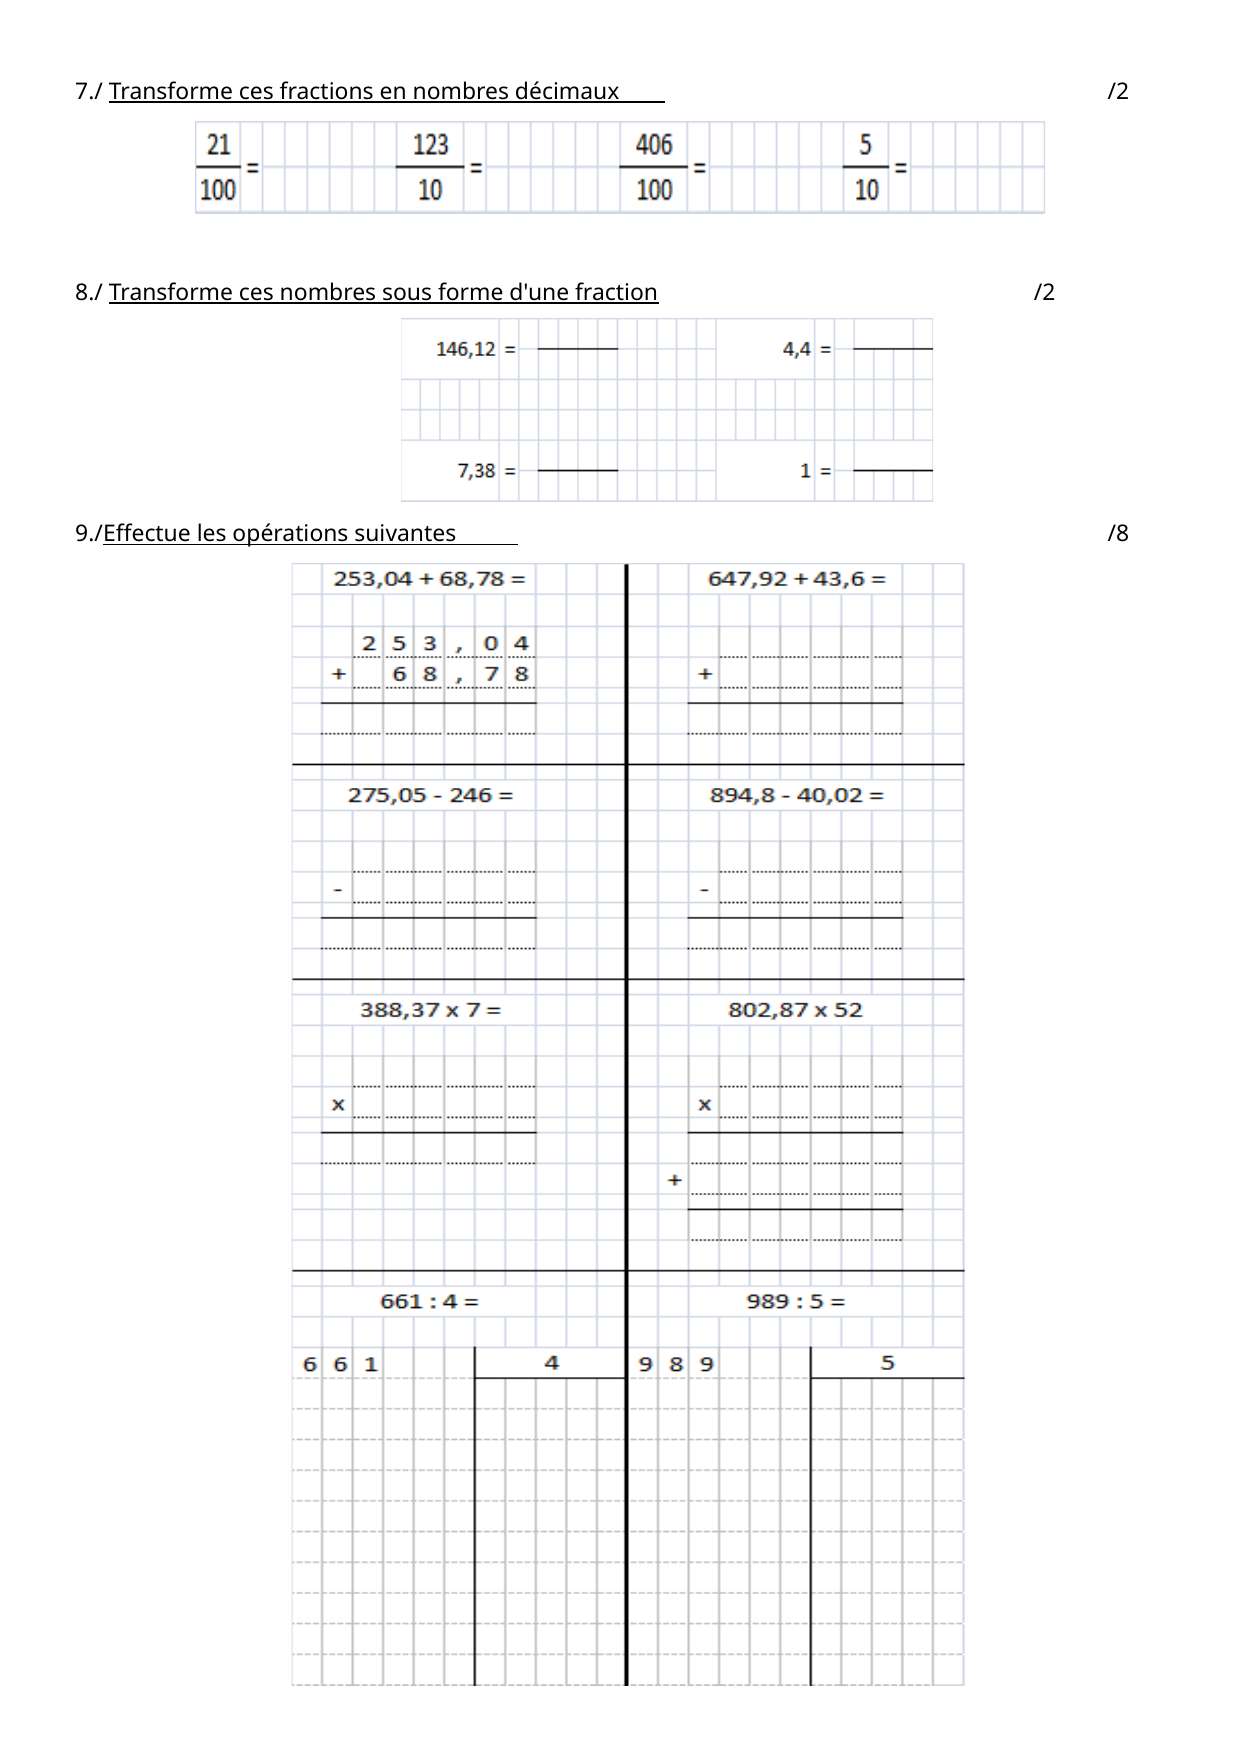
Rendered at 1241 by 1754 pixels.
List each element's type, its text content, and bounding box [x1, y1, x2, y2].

text 8./ Transforme ces nombres sous forme d'une fraction /2 [75, 276, 1165, 307]
picture [401, 318, 934, 502]
text 7./ Transforme ces fractions en nombres décimaux /2 [75, 75, 1165, 106]
picture [195, 121, 1046, 214]
text 9./Effectue les opérations suivantes /8 [75, 323, 1165, 548]
picture [291, 563, 965, 1686]
